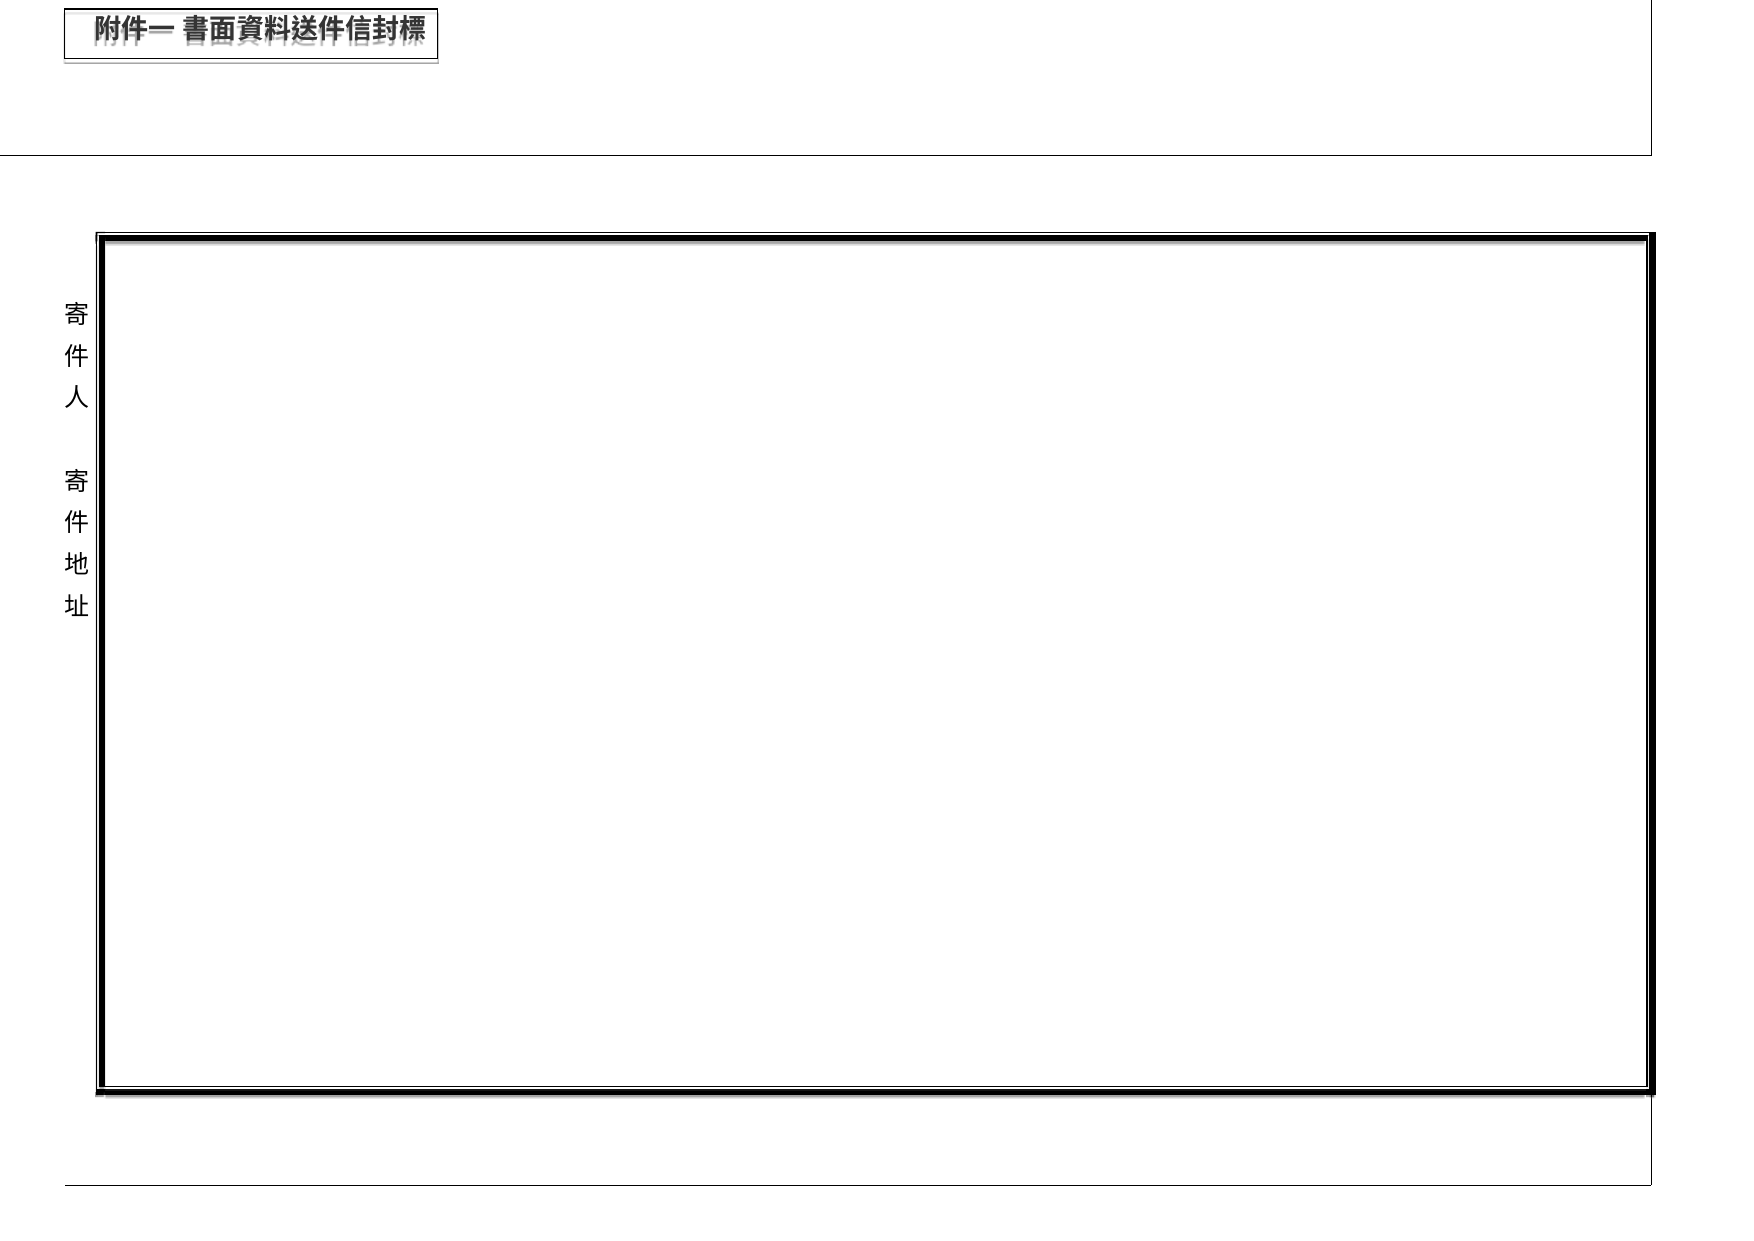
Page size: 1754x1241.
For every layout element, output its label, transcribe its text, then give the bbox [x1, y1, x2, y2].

text 寄件地址： [106, 419, 1646, 622]
text 寄件人： [106, 259, 1646, 414]
text 寄件人： [64, 259, 95, 414]
text 寄件地址： [64, 419, 95, 622]
